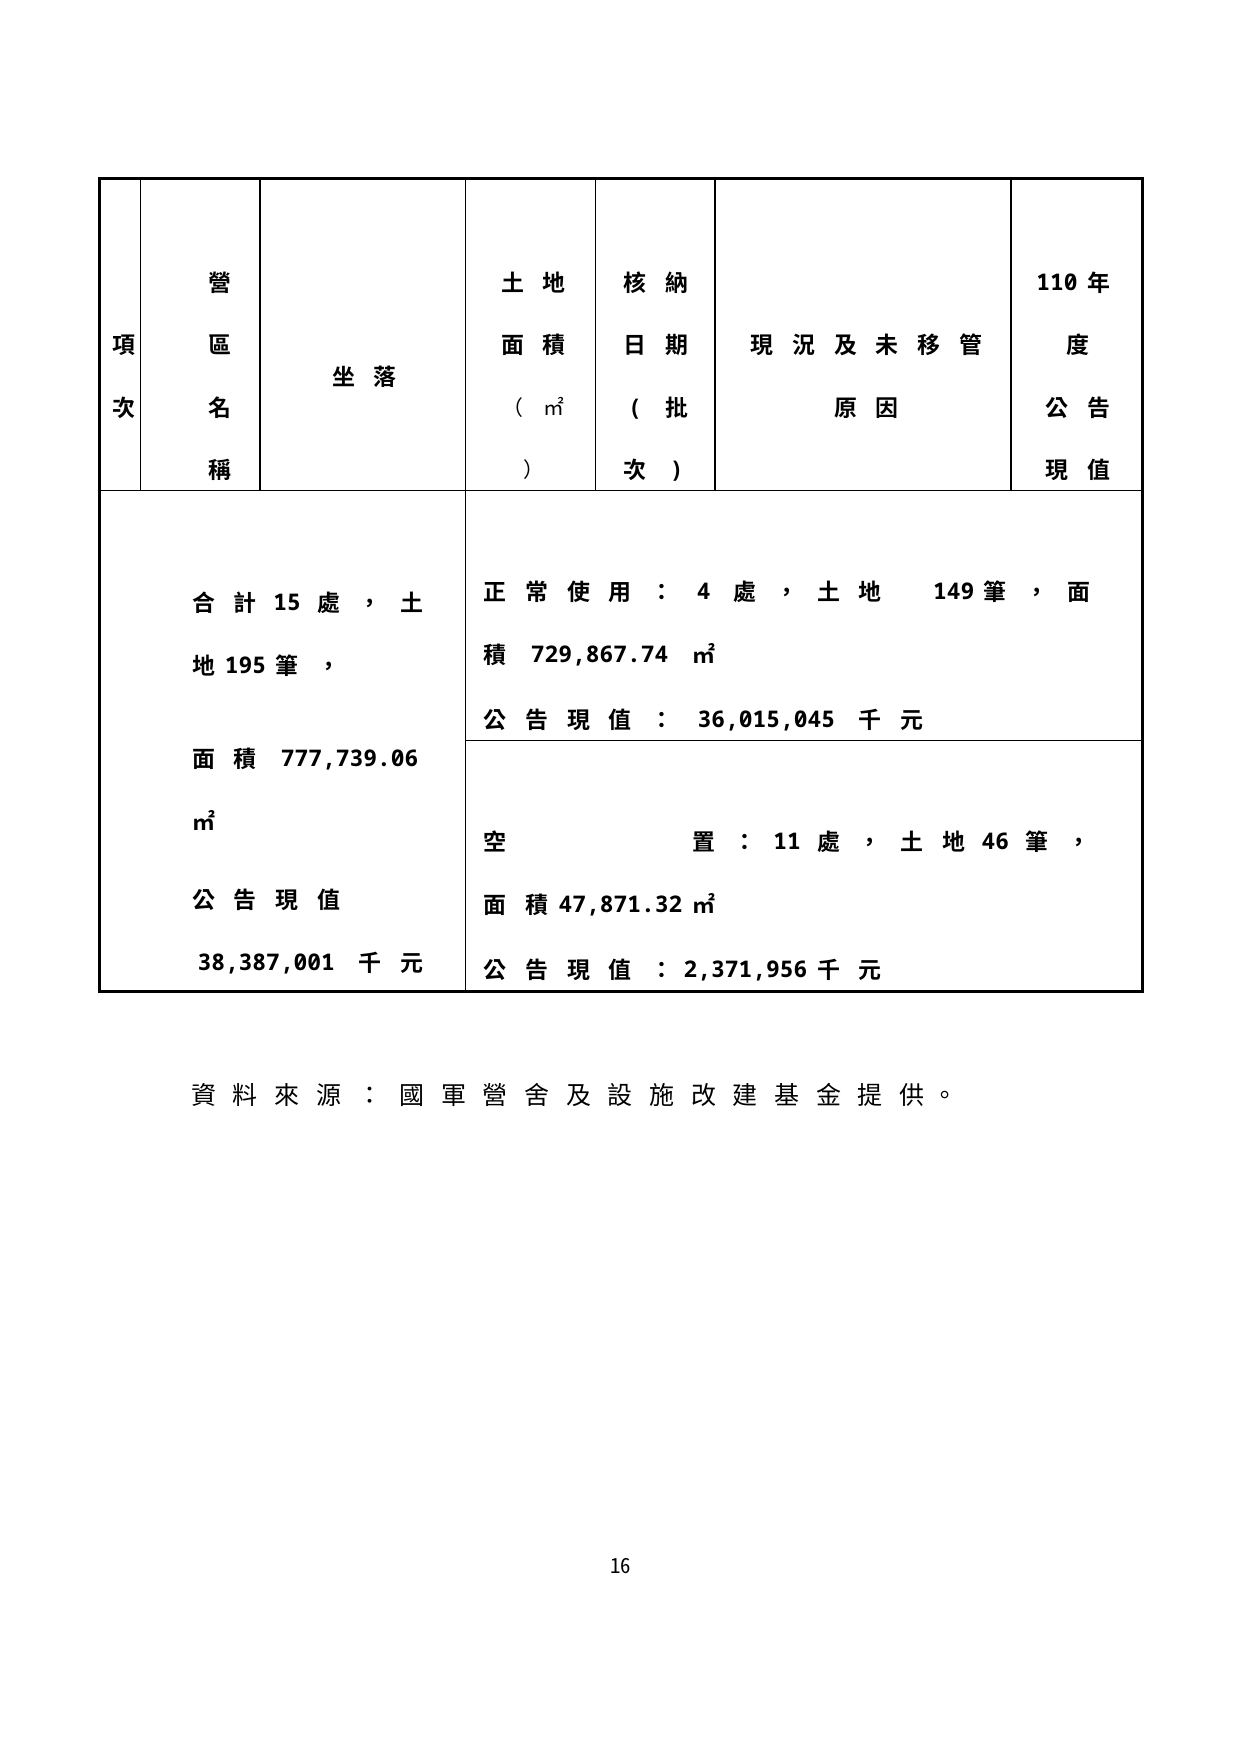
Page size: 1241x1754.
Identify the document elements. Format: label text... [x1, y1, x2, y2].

table_header 營區名稱 [141, 180, 259, 490]
table_cell 空 置：11處，土地46筆，面積47,871.32㎡ 公告現值：2,371,956千元 [466, 741, 1141, 990]
table_cell 正常使用：4處，土地 149筆，面積729,867.74㎡ 公告現值：36,015,045千元 [466, 491, 1141, 740]
table_header 現況及未移管原因 [716, 180, 1010, 490]
table_header 坐落 [261, 180, 465, 490]
table_cell 合計15處，土地195筆， 面積777,739.06㎡ 公告現值38,387,001千元 [101, 491, 465, 990]
table_header 土地面積（㎡） [466, 180, 595, 490]
text 資料來源：國軍營舍及設施改建基金提供。 [94, 1052, 1161, 1115]
table_header 核納日期 (批次) [596, 180, 714, 490]
table_header 項次 [101, 180, 140, 490]
table_header 110年度 公告現值 [1012, 180, 1141, 490]
